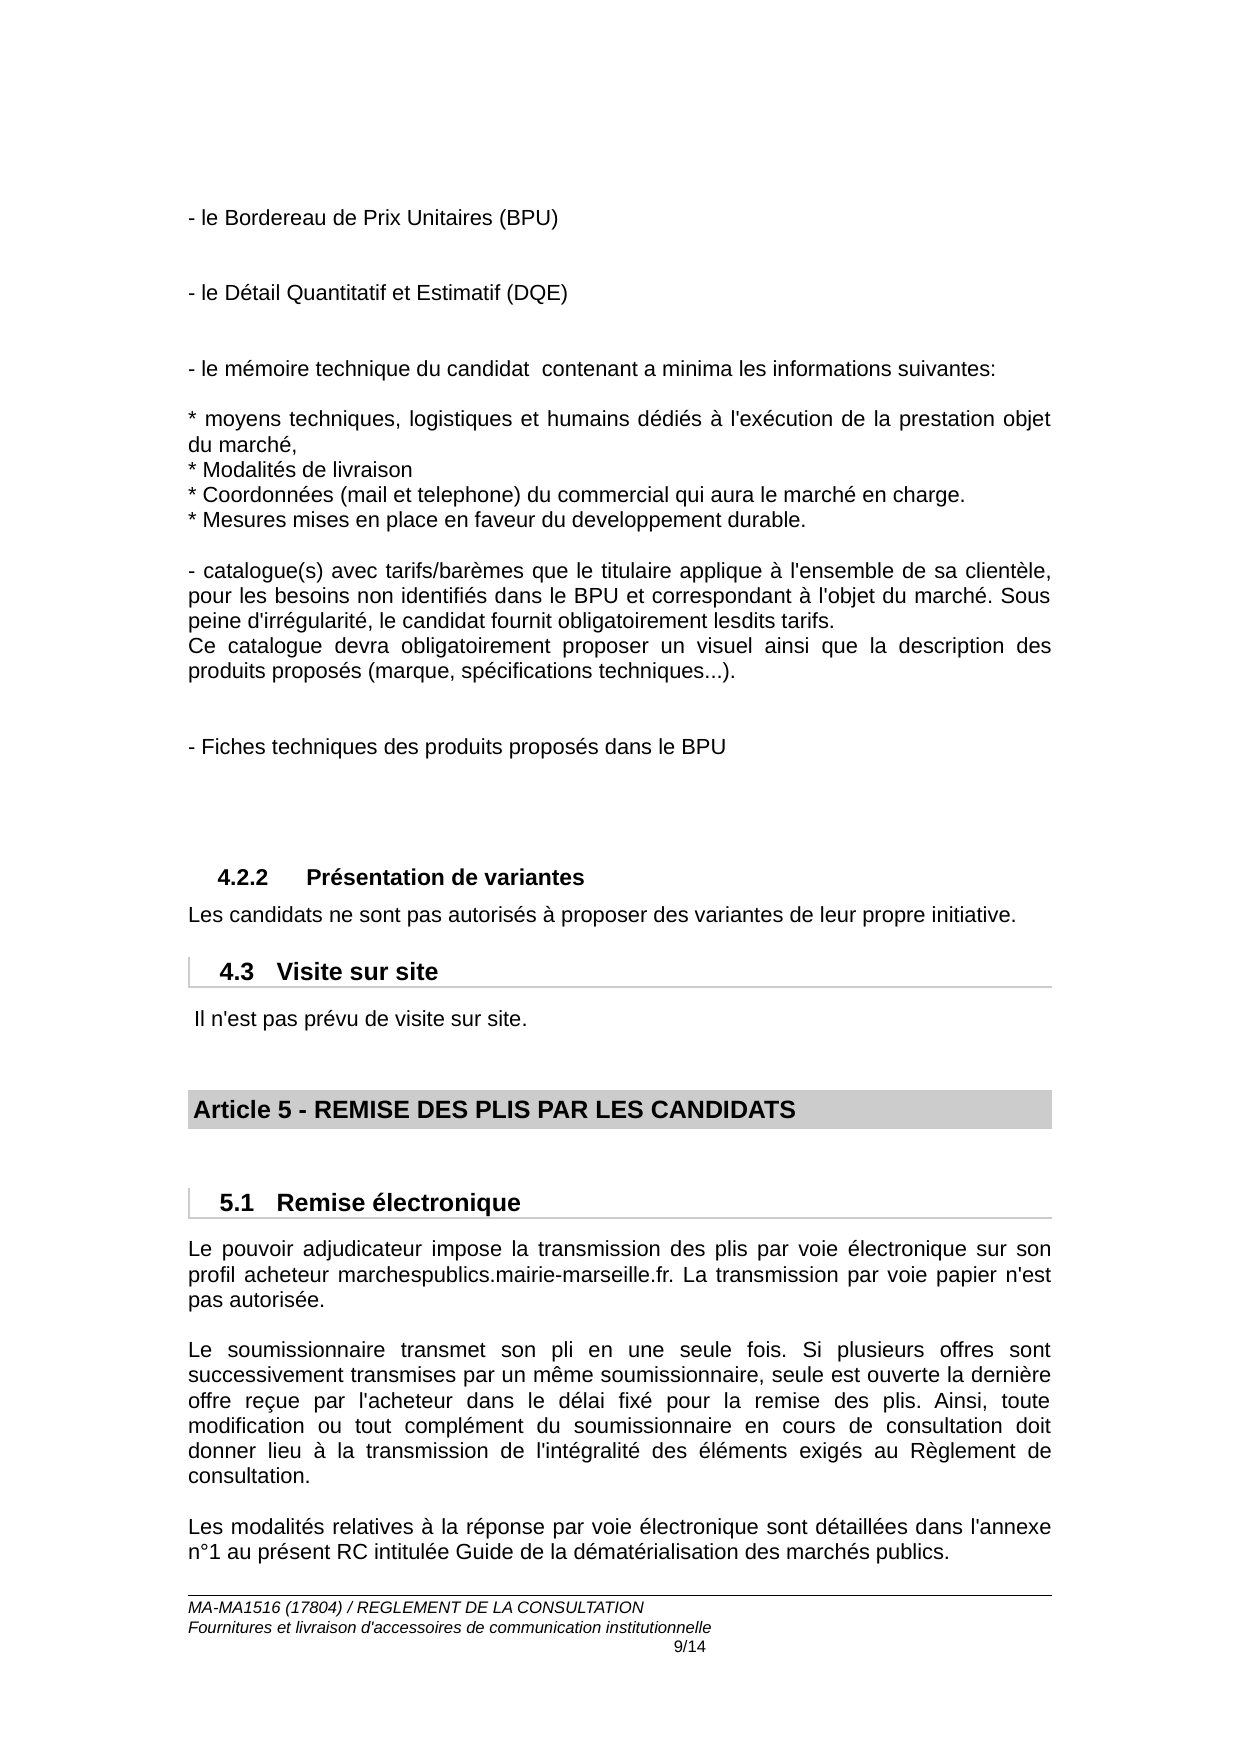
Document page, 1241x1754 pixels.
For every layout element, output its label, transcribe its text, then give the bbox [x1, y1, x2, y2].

subtitle REMISE DES PLIS PAR LES CANDIDATS [190, 1092, 1050, 1127]
text Les modalités relatives à la réponse par voie électronique sont détaillées dans l'annexe n°1 au présent RC intitulée Guide de la dématérialisation des marchés publics. [188, 1514, 1052, 1564]
text - le mémoire technique du candidat contenant a minima les informations suivantes: [188, 356, 1052, 381]
text Le pouvoir adjudicateur impose la transmission des plis par voie électronique sur son profil acheteur marchespublics.mairie-marseille.fr. La transmission par voie papier n'est pas autorisée. [188, 1236, 1052, 1312]
subtitle Remise électronique [190, 1188, 1052, 1217]
subtitle Présentation de variantes [188, 864, 1052, 891]
text - Fiches techniques des produits proposés dans le BPU [188, 734, 1052, 759]
text * moyens techniques, logistiques et humains dédiés à l'exécution de la prestation objet du marché, [188, 406, 1052, 457]
text Le soumissionnaire transmet son pli en une seule fois. Si plusieurs offres sont successivement transmises par un même soumissionnaire, seule est ouverte la dernière offre reçue par l'acheteur dans le délai fixé pour la remise des plis. Ainsi, toute modification ou tout complément du soumissionnaire en cours de consultation doit donner lieu à la transmission de l'intégralité des éléments exigés au Règlement de consultation. [188, 1337, 1052, 1488]
text * Modalités de livraison [188, 457, 1052, 482]
text - catalogue(s) avec tarifs/barèmes que le titulaire applique à l'ensemble de sa clientèle, pour les besoins non identifiés dans le BPU et correspondant à l'objet du marché. Sous peine d'irrégularité, le candidat fournit obligatoirement lesdits tarifs. [188, 557, 1052, 633]
text Il n'est pas prévu de visite sur site. [188, 1006, 1052, 1031]
subtitle Visite sur site [190, 957, 1052, 986]
text * Coordonnées (mail et telephone) du commercial qui aura le marché en charge. [188, 482, 1052, 507]
text Ce catalogue devra obligatoirement proposer un visuel ainsi que la description des produits proposés (marque, spécifications techniques...). [188, 633, 1052, 683]
text - le Bordereau de Prix Unitaires (BPU) [188, 204, 1052, 230]
text * Mesures mises en place en faveur du developpement durable. [188, 507, 1052, 532]
text - le Détail Quantitatif et Estimatif (DQE) [188, 280, 1052, 305]
text Les candidats ne sont pas autorisés à proposer des variantes de leur propre initiative. [188, 902, 1052, 928]
